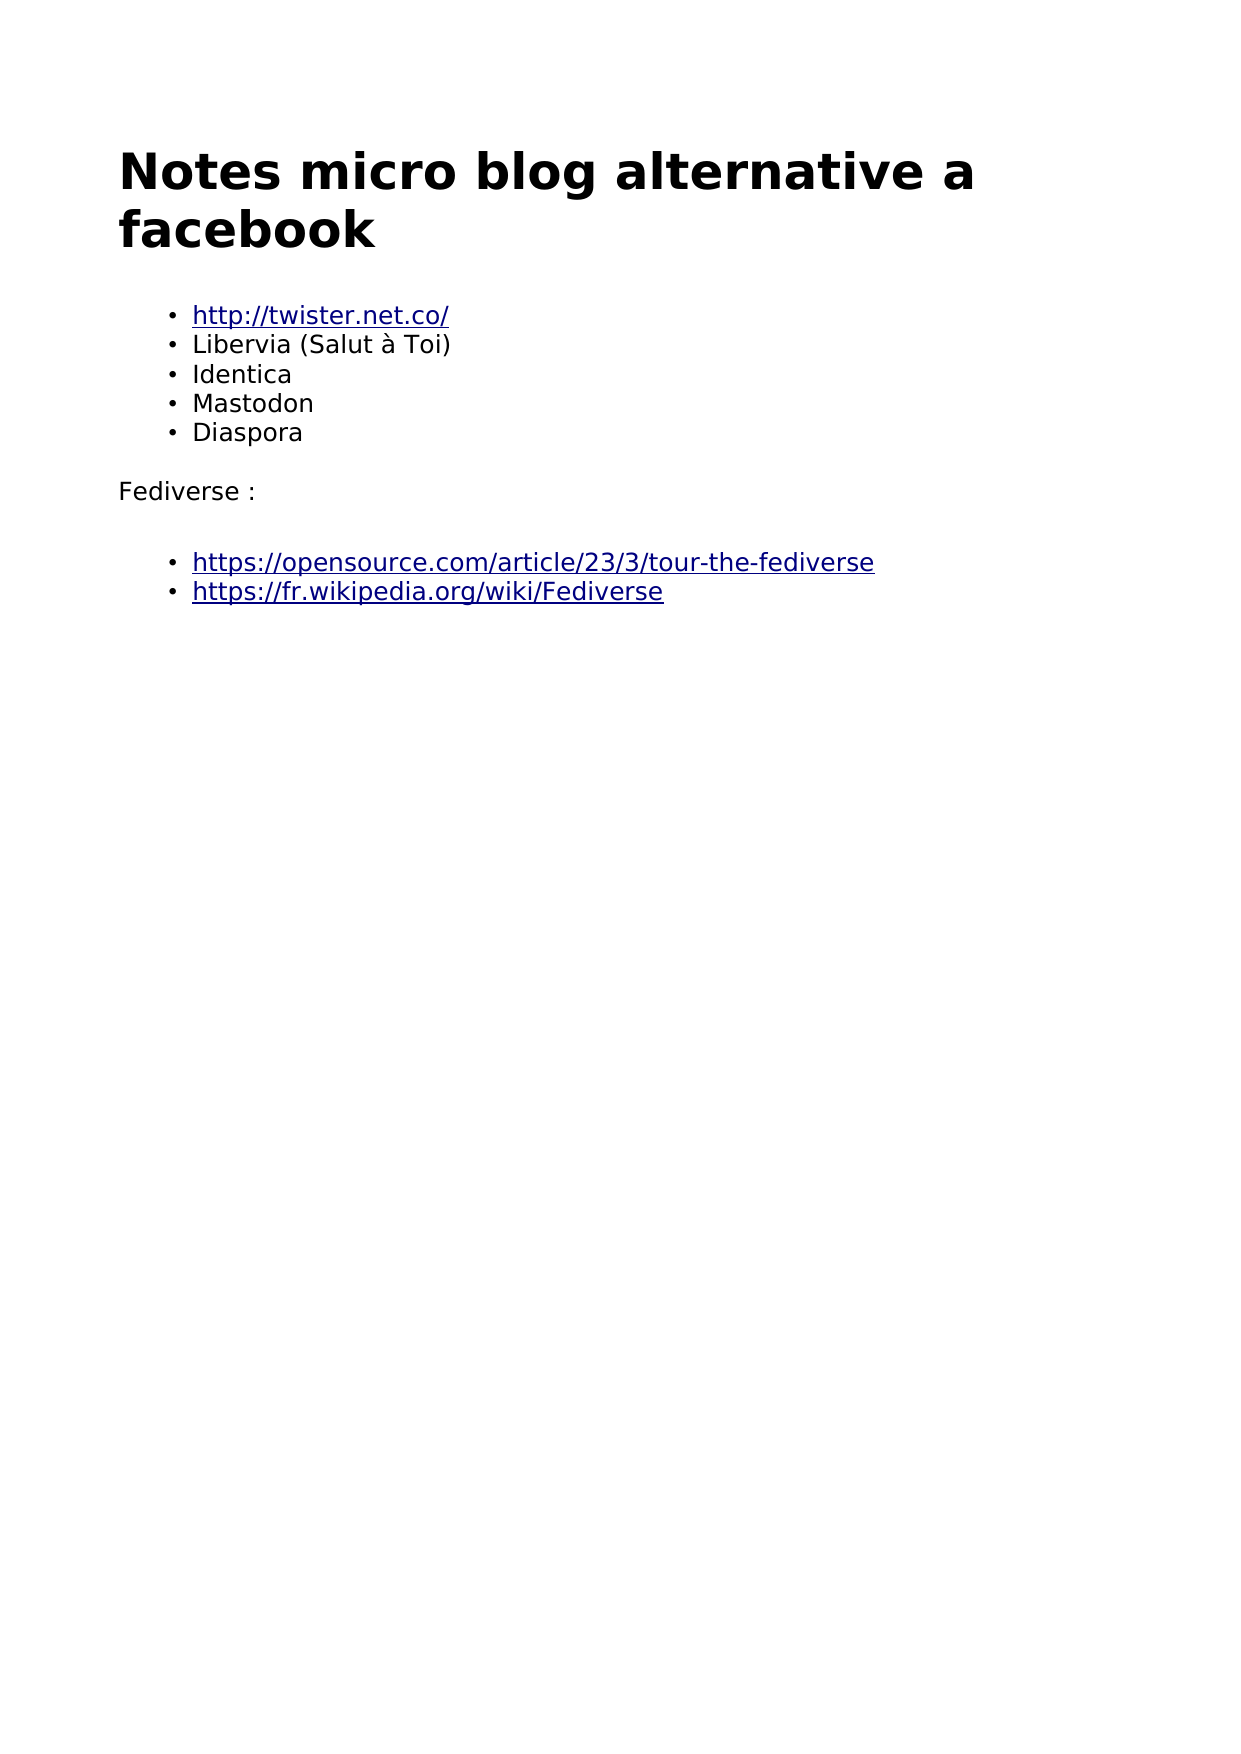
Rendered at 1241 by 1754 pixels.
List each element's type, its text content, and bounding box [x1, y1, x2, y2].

list Identica [177, 360, 1122, 389]
list Diaspora [177, 418, 1122, 447]
list Mastodon [177, 389, 1122, 418]
list https://opensource.com/article/23/3/tour-the-fediverse [177, 548, 1122, 577]
list http://twister.net.co/ [177, 302, 1122, 331]
subtitle Notes micro blog alternative a facebook [118, 143, 1122, 259]
list Libervia (Salut à Toi) [177, 331, 1122, 360]
list https://fr.wikipedia.org/wiki/Fediverse [177, 577, 1122, 606]
text Fediverse : [118, 477, 1122, 506]
